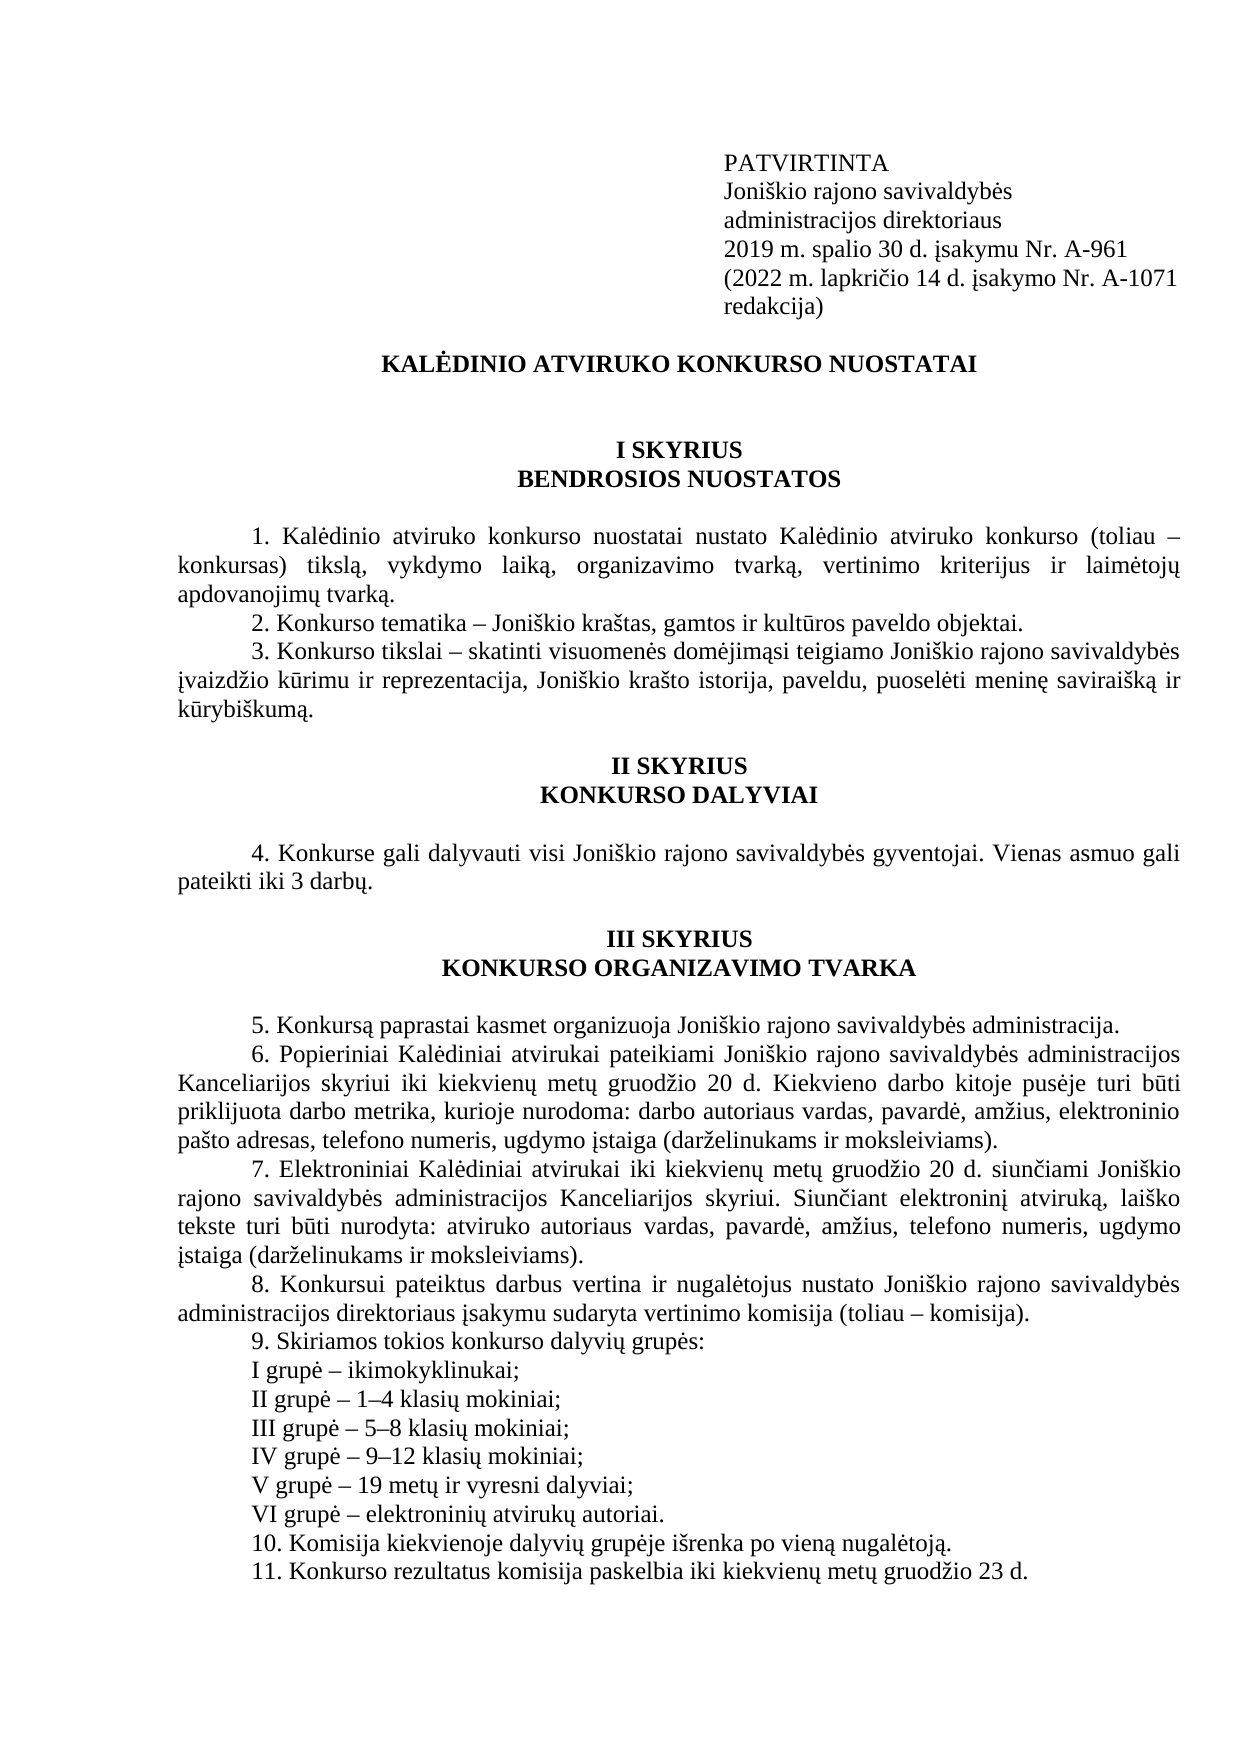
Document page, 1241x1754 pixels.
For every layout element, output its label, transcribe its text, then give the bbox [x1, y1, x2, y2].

text BENDROSIOS NUOSTATOS [177, 464, 1181, 493]
text V grupė – 19 metų ir vyresni dalyviai; [177, 1470, 1181, 1499]
text III grupė – 5–8 klasių mokiniai; [177, 1413, 1181, 1441]
text III SKYRIUS [177, 924, 1181, 953]
text redakcija) [724, 291, 1181, 320]
text 1. Kalėdinio atviruko konkurso nuostatai nustato Kalėdinio atviruko konkurso (toliau – konkursas) tikslą, vykdymo laiką, organizavimo tvarką, vertinimo kriterijus ir laimėtojų apdovanojimų tvarką. [177, 521, 1181, 608]
text PATVIRTINTA [724, 148, 1181, 176]
text 7. Elektroniniai Kalėdiniai atvirukai iki kiekvienų metų gruodžio 20 d. siunčiami Joniškio rajono savivaldybės administracijos Kanceliarijos skyriui. Siunčiant elektroninį atviruką, laiško tekste turi būti nurodyta: atviruko autoriaus vardas, pavardė, amžius, telefono numeris, ugdymo įstaiga (darželinukams ir moksleiviams). [177, 1154, 1181, 1269]
text II grupė – 1–4 klasių mokiniai; [177, 1384, 1181, 1413]
text 2. Konkurso tematika – Joniškio kraštas, gamtos ir kultūros paveldo objektai. [177, 608, 1181, 636]
text Joniškio rajono savivaldybės [724, 176, 1181, 205]
text IV grupė – 9–12 klasių mokiniai; [177, 1441, 1181, 1470]
text KALĖDINIO ATVIRUKO KONKURSO NUOSTATAI [177, 349, 1181, 378]
text II SKYRIUS [177, 751, 1181, 780]
text 4. Konkurse gali dalyvauti visi Joniškio rajono savivaldybės gyventojai. Vienas asmuo gali pateikti iki 3 darbų. [177, 838, 1181, 895]
text 10. Komisija kiekvienoje dalyvių grupėje išrenka po vieną nugalėtoją. [177, 1528, 1181, 1556]
text 3. Konkurso tikslai – skatinti visuomenės domėjimąsi teigiamo Joniškio rajono savivaldybės įvaizdžio kūrimu ir reprezentacija, Joniškio krašto istorija, paveldu, puoselėti meninę saviraišką ir kūrybiškumą. [177, 636, 1181, 723]
text VI grupė – elektroninių atvirukų autoriai. [177, 1499, 1181, 1528]
text KONKURSO ORGANIZAVIMO TVARKA [177, 953, 1181, 981]
text I grupė – ikimokyklinukai; [177, 1355, 1181, 1384]
text KONKURSO DALYVIAI [177, 780, 1181, 809]
text (2022 m. lapkričio 14 d. įsakymo Nr. A-1071 [724, 263, 1181, 291]
text 9. Skiriamos tokios konkurso dalyvių grupės: [177, 1326, 1181, 1355]
text I SKYRIUS [177, 435, 1181, 464]
text administracijos direktoriaus [724, 205, 1181, 234]
text 8. Konkursui pateiktus darbus vertina ir nugalėtojus nustato Joniškio rajono savivaldybės administracijos direktoriaus įsakymu sudaryta vertinimo komisija (toliau – komisija). [177, 1269, 1181, 1326]
text 5. Konkursą paprastai kasmet organizuoja Joniškio rajono savivaldybės administracija. [177, 1010, 1181, 1039]
text 2019 m. spalio 30 d. įsakymu Nr. A-961 [724, 234, 1181, 263]
text 11. Konkurso rezultatus komisija paskelbia iki kiekvienų metų gruodžio 23 d. [177, 1556, 1181, 1585]
text 6. Popieriniai Kalėdiniai atvirukai pateikiami Joniškio rajono savivaldybės administracijos Kanceliarijos skyriui iki kiekvienų metų gruodžio 20 d. Kiekvieno darbo kitoje pusėje turi būti priklijuota darbo metrika, kurioje nurodoma: darbo autoriaus vardas, pavardė, amžius, elektroninio pašto adresas, telefono numeris, ugdymo įstaiga (darželinukams ir moksleiviams). [177, 1039, 1181, 1154]
